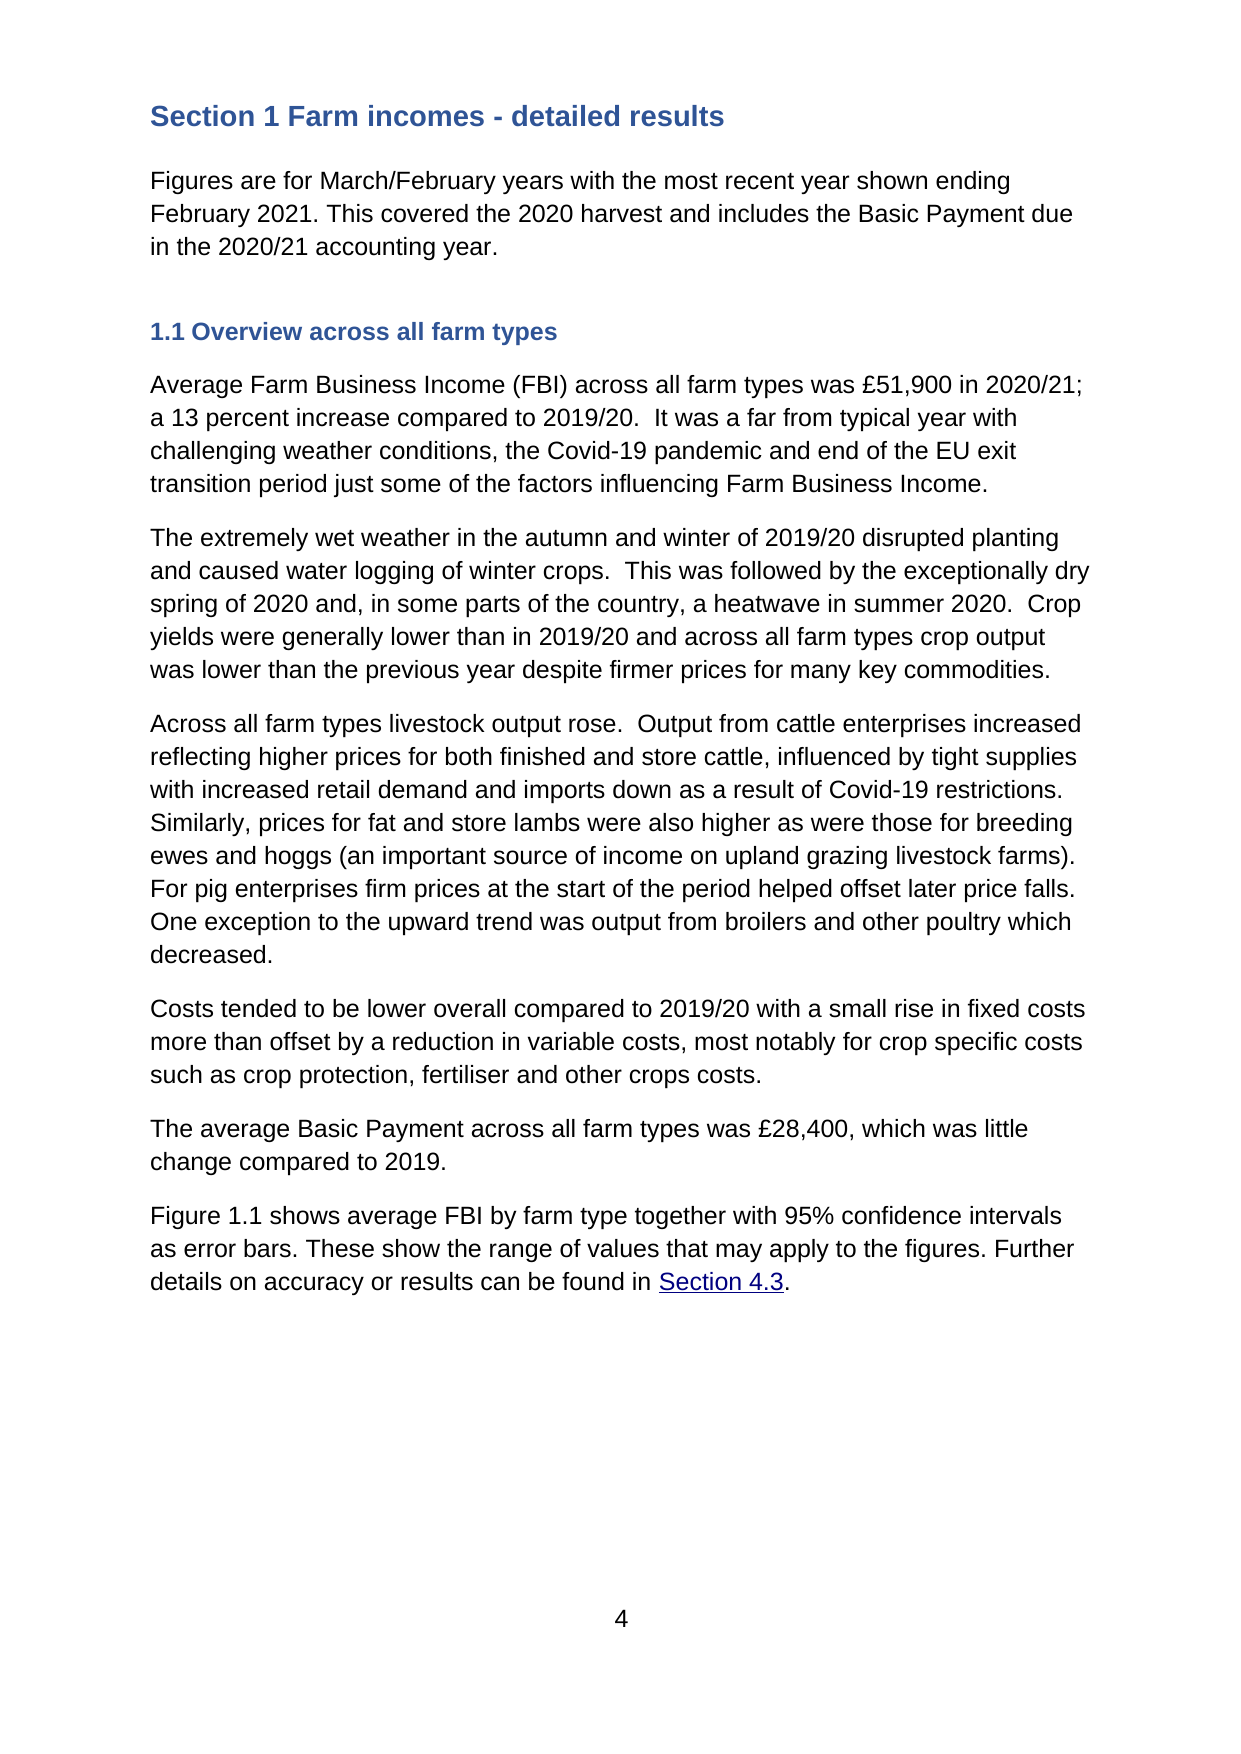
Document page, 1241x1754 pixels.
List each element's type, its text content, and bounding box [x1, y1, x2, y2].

text The average Basic Payment across all farm types was £28,400, which was little change compared to 2019. [150, 1114, 1093, 1176]
text The extremely wet weather in the autumn and winter of 2019/20 disrupted planting and caused water logging of winter crops. This was followed by the exceptionally dry spring of 2020 and, in some parts of the country, a heatwave in summer 2020. Crop yields were generally lower than in 2019/20 and across all farm types crop output was lower than the previous year despite firmer prices for many key commodities. [150, 523, 1093, 684]
text Across all farm types livestock output rose. Output from cattle enterprises increased reflecting higher prices for both finished and store cattle, influenced by tight supplies with increased retail demand and imports down as a result of Covid-19 restrictions. Similarly, prices for fat and store lambs were also higher as were those for breeding ewes and hoggs (an important source of income on upland grazing livestock farms). For pig enterprises firm prices at the start of the period helped offset later price falls. One exception to the upward trend was output from broilers and other poultry which decreased. [150, 709, 1093, 969]
text Costs tended to be lower overall compared to 2019/20 with a small rise in fixed costs more than offset by a reduction in variable costs, most notably for crop specific costs such as crop protection, fertiliser and other crops costs. [150, 994, 1093, 1089]
text Figure 1.1 shows average FBI by farm type together with 95% confidence intervals as error bars. These show the range of values that may apply to the figures. Further details on accuracy or results can be found in Section 4.3. [150, 1201, 1093, 1296]
subtitle Section 1 Farm incomes - detailed results [150, 99, 1093, 132]
text Average Farm Business Income (FBI) across all farm types was £51,900 in 2020/21; a 13 percent increase compared to 2019/20. It was a far from typical year with challenging weather conditions, the Covid-19 pandemic and end of the EU exit transition period just some of the factors influencing Farm Business Income. [150, 370, 1093, 498]
subtitle Overview across all farm types [150, 317, 1093, 346]
text Figures are for March/February years with the most recent year shown ending February 2021. This covered the 2020 harvest and includes the Basic Payment due in the 2020/21 accounting year. [150, 166, 1093, 261]
